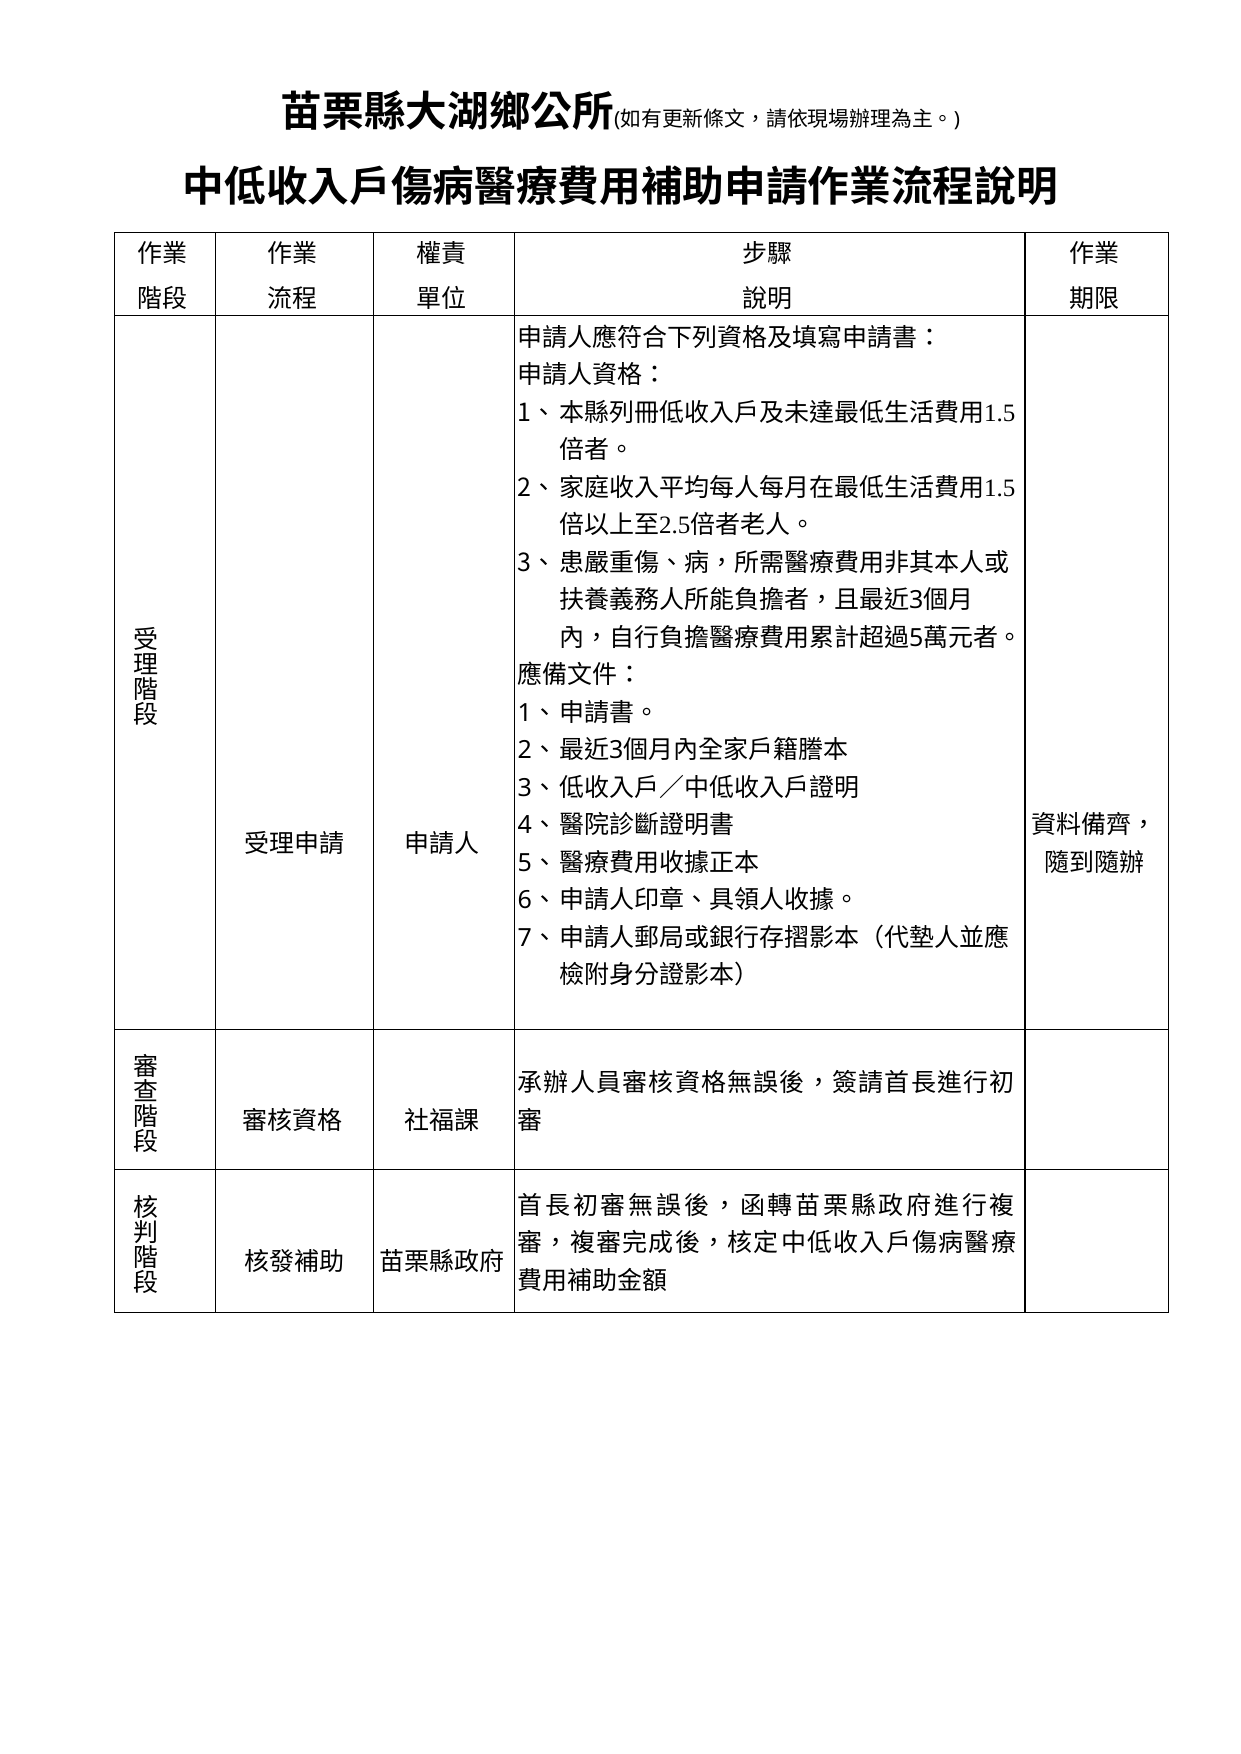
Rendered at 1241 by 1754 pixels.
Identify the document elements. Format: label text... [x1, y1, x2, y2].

table_header 步驟 說明 [515, 233, 1024, 315]
table_cell 核發補助 [216, 1170, 373, 1312]
table_cell 核判階段 [115, 1170, 215, 1312]
table_cell 受理階段 [115, 316, 215, 1029]
table_cell 申請人 [374, 316, 514, 1029]
table_cell 首長初審無誤後，函轉苗栗縣政府進行複審，複審完成後，核定中低收入戶傷病醫療費用補助金額 [515, 1170, 1024, 1312]
table_header 作業 期限 [1026, 233, 1168, 315]
table_cell [1026, 1030, 1168, 1169]
table_cell 受理申請 [216, 316, 373, 1029]
table_cell 申請人應符合下列資格及填寫申請書： 申請人資格： 本縣列冊低收入戶及未達最低生活費用1.5倍者。 家庭收入平均每人每月在最低生活費用1.5倍以上至2.5倍者老人。 患嚴重傷、病，所需醫療費用非其本人或扶養義務人所能負擔者，且最近3個月內，自行負擔醫療費用累計超過5萬元者。 應備文件： 申請書。 最近3個月內全家戶籍謄本 低收入戶／中低收入戶證明 醫院診斷證明書 醫療費用收據正本 申請人印章、具領人收據。 申請人郵局或銀行存摺影本（代墊人並應檢附身分證影本） [515, 316, 1024, 1029]
table_header 權責 單位 [374, 233, 514, 315]
table_cell 審核資格 [216, 1030, 373, 1169]
table_cell [1026, 1170, 1168, 1312]
table_cell 承辦人員審核資格無誤後，簽請首長進行初審 [515, 1030, 1024, 1169]
table_cell 審查階段 [115, 1030, 215, 1169]
table_header 作業 階段 [115, 233, 215, 315]
text 中低收入戶傷病醫療費用補助申請作業流程說明 [118, 146, 1122, 221]
table_cell 資料備齊，隨到隨辦 [1026, 316, 1168, 1029]
table_cell 社福課 [374, 1030, 514, 1169]
table_header 作業 流程 [216, 233, 373, 315]
text 苗栗縣大湖鄉公所(如有更新條文，請依現場辦理為主。) [118, 71, 1122, 146]
table_cell 苗栗縣政府 [374, 1170, 514, 1312]
